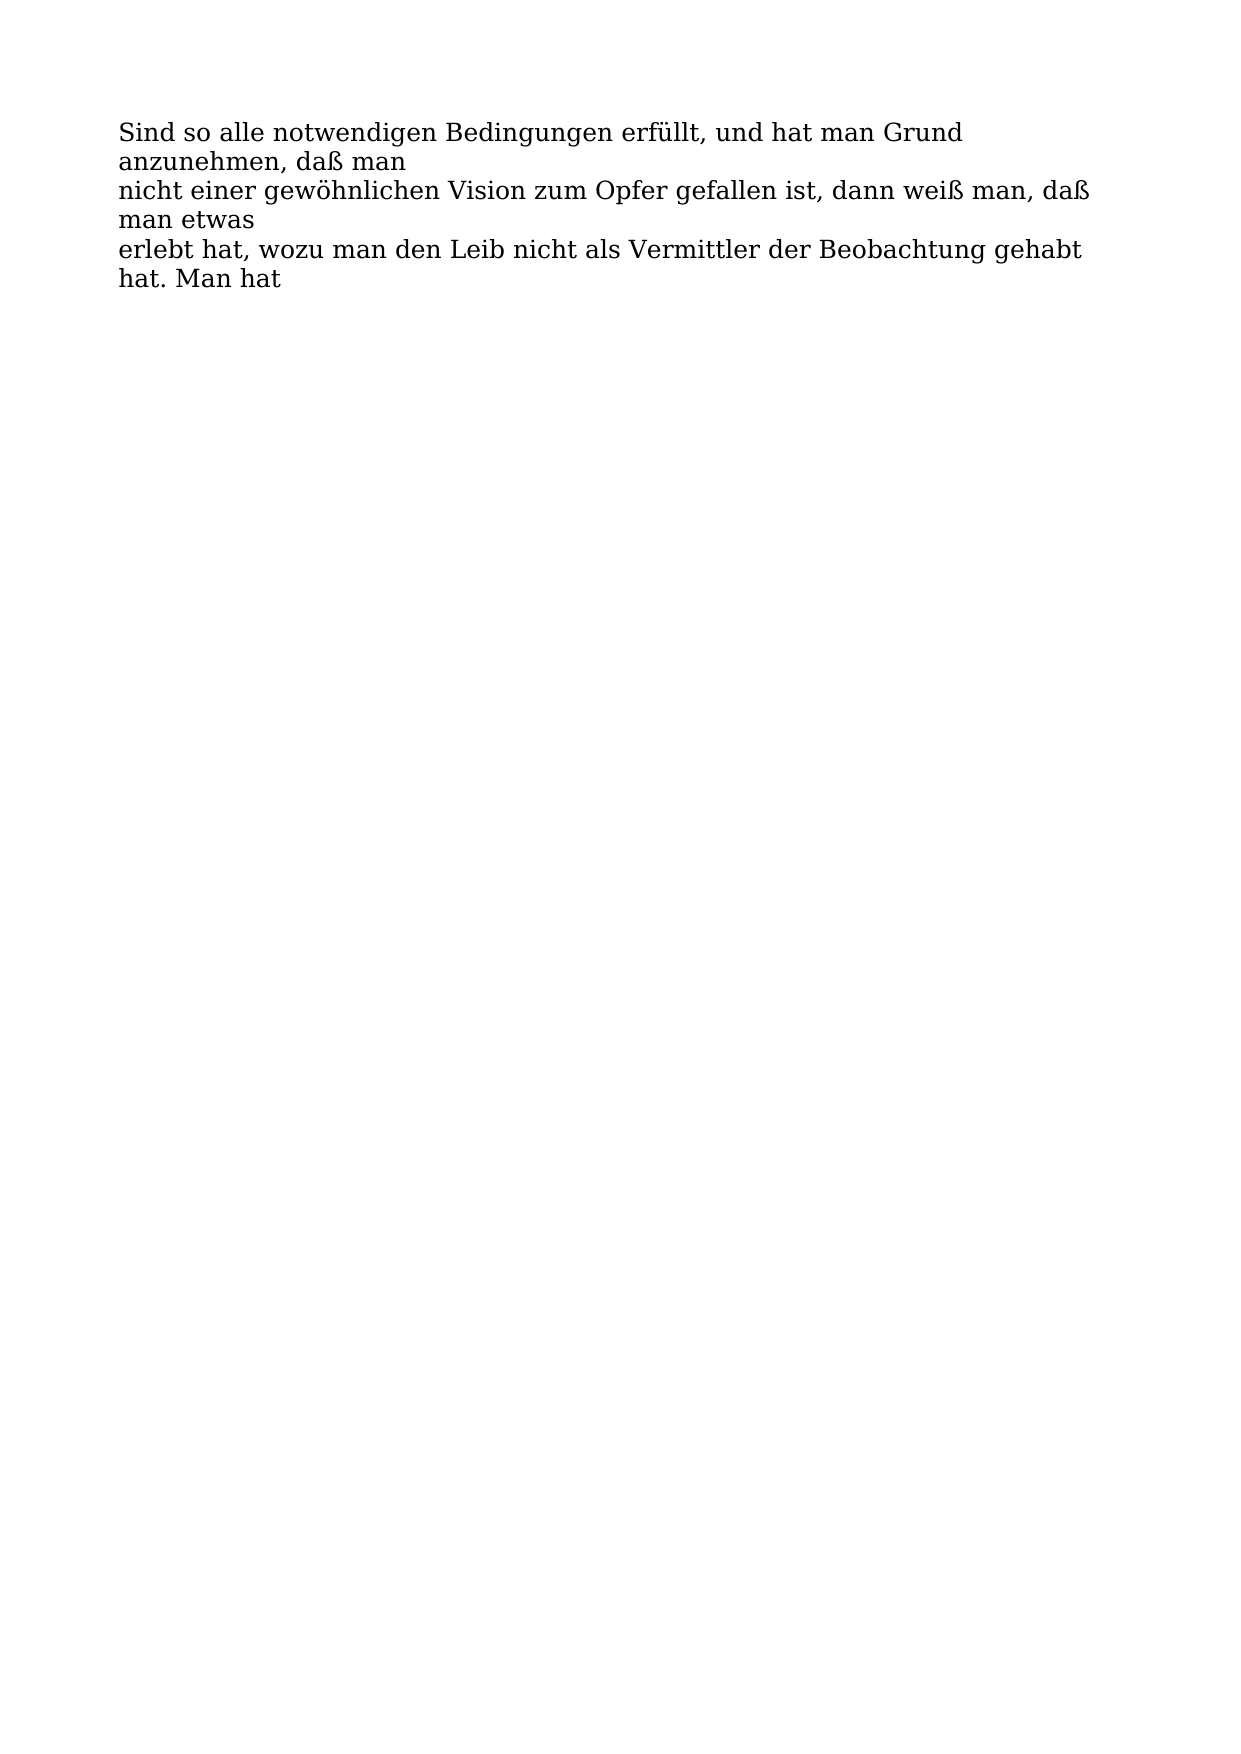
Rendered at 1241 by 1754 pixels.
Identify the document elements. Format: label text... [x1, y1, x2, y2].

text Sind so alle notwendigen Bedingungen erfüllt, und hat man Grund anzunehmen, daß man [118, 118, 1122, 176]
text nicht einer gewöhnlichen Vision zum Opfer gefallen ist, dann weiß man, daß man etwas [118, 176, 1122, 235]
text erlebt hat, wozu man den Leib nicht als Vermittler der Beobachtung gehabt hat. Man hat [118, 235, 1122, 293]
